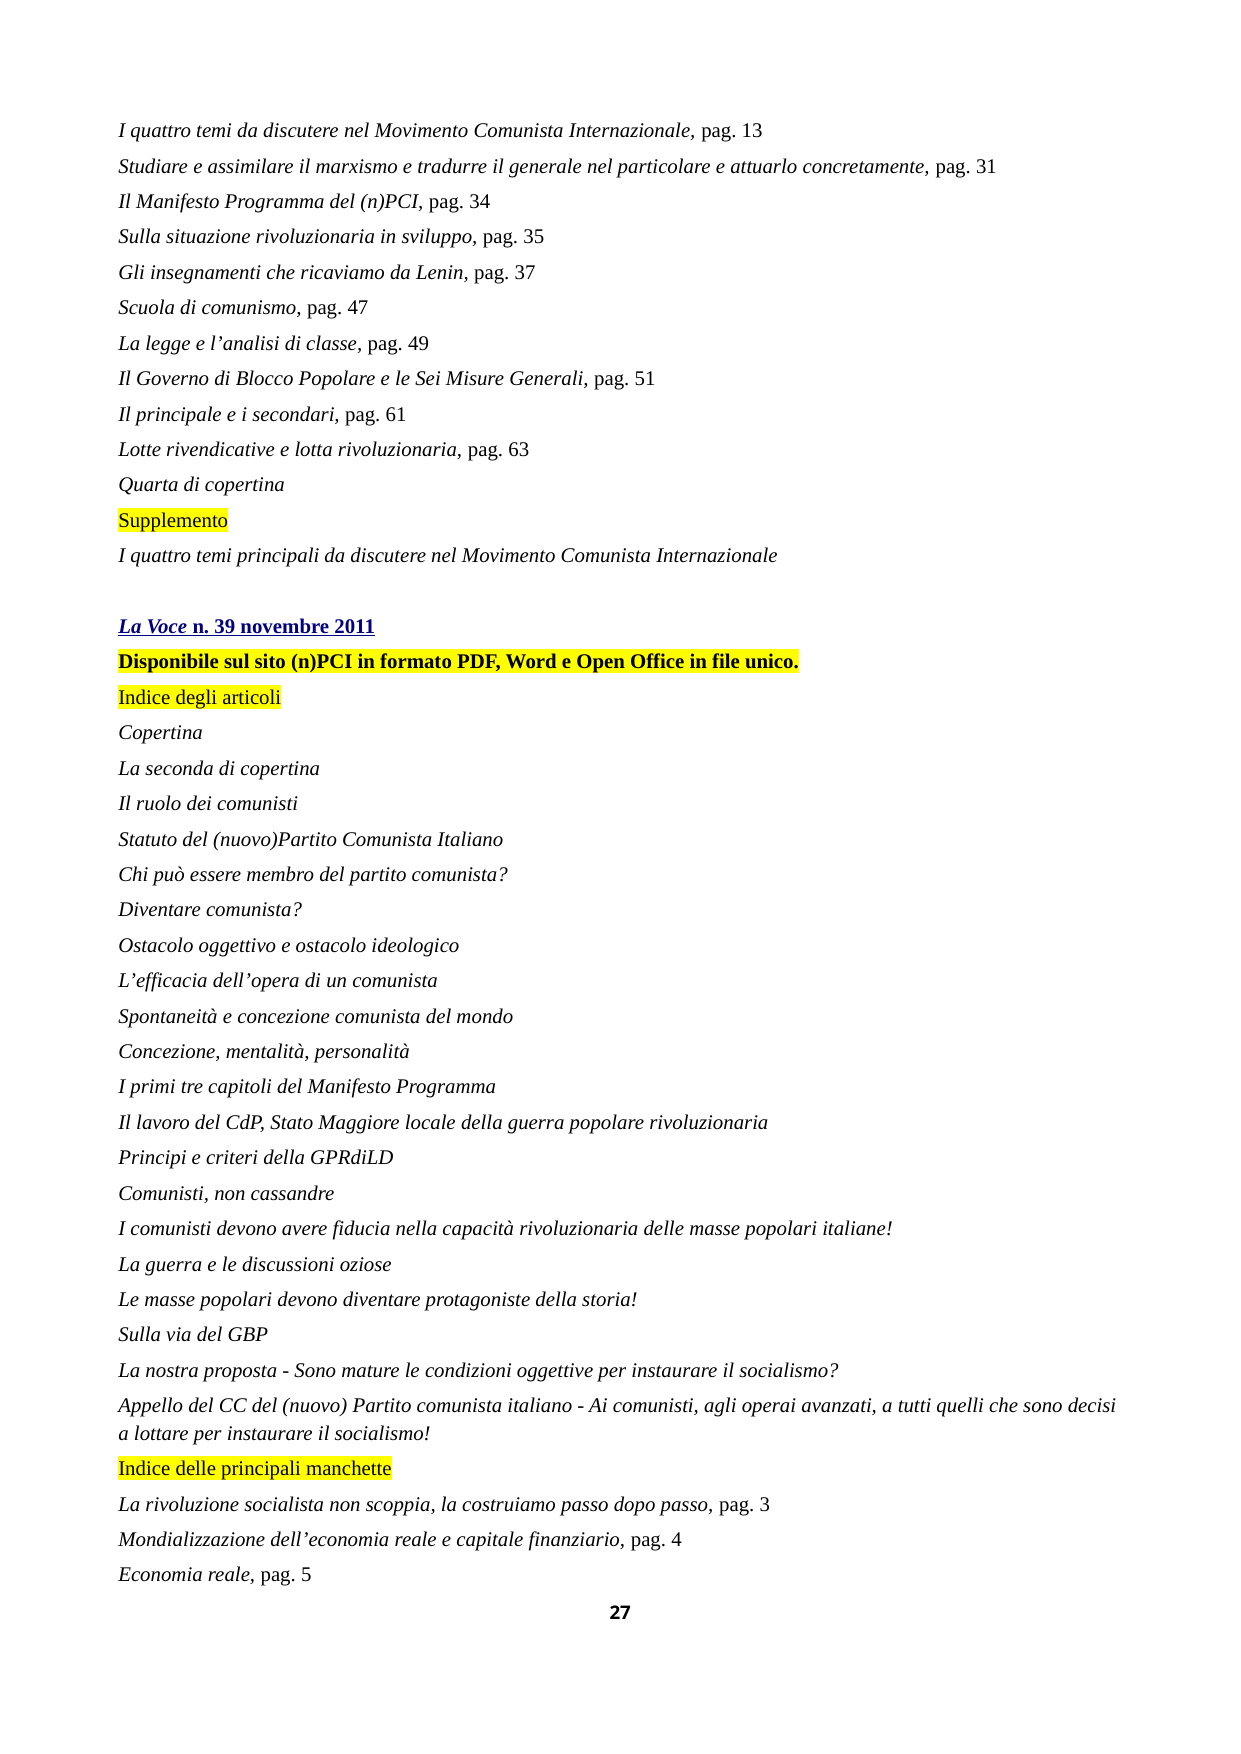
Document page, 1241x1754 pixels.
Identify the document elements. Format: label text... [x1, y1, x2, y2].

text Chi può essere membro del partito comunista? [118, 862, 1122, 886]
text Indice degli articoli [118, 685, 1122, 709]
text L’efficacia dell’opera di un comunista [118, 968, 1122, 992]
text La Voce n. 39 novembre 2011 [118, 614, 1122, 638]
text La nostra proposta - Sono mature le condizioni oggettive per instaurare il socialismo? [118, 1358, 1122, 1382]
text Gli insegnamenti che ricaviamo da Lenin, pag. 37 [118, 260, 1122, 284]
text I quattro temi da discutere nel Movimento Comunista Internazionale, pag. 13 [118, 118, 1122, 142]
text Il Governo di Blocco Popolare e le Sei Misure Generali, pag. 51 [118, 366, 1122, 390]
text Statuto del (nuovo)Partito Comunista Italiano [118, 826, 1122, 851]
text Indice delle principali manchette [118, 1456, 1122, 1480]
text Le masse popolari devono diventare protagoniste della storia! [118, 1287, 1122, 1311]
text Ostacolo oggettivo e ostacolo ideologico [118, 933, 1122, 957]
text I quattro temi principali da discutere nel Movimento Comunista Internazionale [118, 543, 1122, 567]
text La guerra e le discussioni oziose [118, 1251, 1122, 1276]
text Mondializzazione dell’economia reale e capitale finanziario, pag. 4 [118, 1527, 1122, 1551]
text Diventare comunista? [118, 897, 1122, 921]
text Studiare e assimilare il marxismo e tradurre il generale nel particolare e attuarlo concretamente, pag. 31 [118, 153, 1122, 178]
text Comunisti, non cassandre [118, 1181, 1122, 1205]
text La rivoluzione socialista non scoppia, la costruiamo passo dopo passo, pag. 3 [118, 1492, 1122, 1516]
text Quarta di copertina [118, 472, 1122, 496]
text Il ruolo dei comunisti [118, 791, 1122, 815]
text Il lavoro del CdP, Stato Maggiore locale della guerra popolare rivoluzionaria [118, 1110, 1122, 1134]
text I comunisti devono avere fiducia nella capacità rivoluzionaria delle masse popolari italiane! [118, 1216, 1122, 1240]
text Il principale e i secondari, pag. 61 [118, 401, 1122, 426]
text Supplemento [118, 508, 1122, 532]
text Sulla via del GBP [118, 1322, 1122, 1346]
text Concezione, mentalità, personalità [118, 1039, 1122, 1063]
text Spontaneità e concezione comunista del mondo [118, 1003, 1122, 1028]
text La seconda di copertina [118, 756, 1122, 780]
text Economia reale, pag. 5 [118, 1562, 1122, 1586]
text Sulla situazione rivoluzionaria in sviluppo, pag. 35 [118, 224, 1122, 248]
text Il Manifesto Programma del (n)PCI, pag. 34 [118, 189, 1122, 213]
text Scuola di comunismo, pag. 47 [118, 295, 1122, 319]
text Disponibile sul sito (n)PCI in formato PDF, Word e Open Office in file unico. [118, 649, 1122, 673]
text Lotte rivendicative e lotta rivoluzionaria, pag. 63 [118, 437, 1122, 461]
text Principi e criteri della GPRdiLD [118, 1145, 1122, 1169]
text La legge e l’analisi di classe, pag. 49 [118, 331, 1122, 355]
text Appello del CC del (nuovo) Partito comunista italiano - Ai comunisti, agli operai avanzati, a tutti quelli che sono decisi a lottare per instaurare il socialismo! [118, 1393, 1122, 1445]
text I primi tre capitoli del Manifesto Programma [118, 1074, 1122, 1098]
text Copertina [118, 720, 1122, 744]
